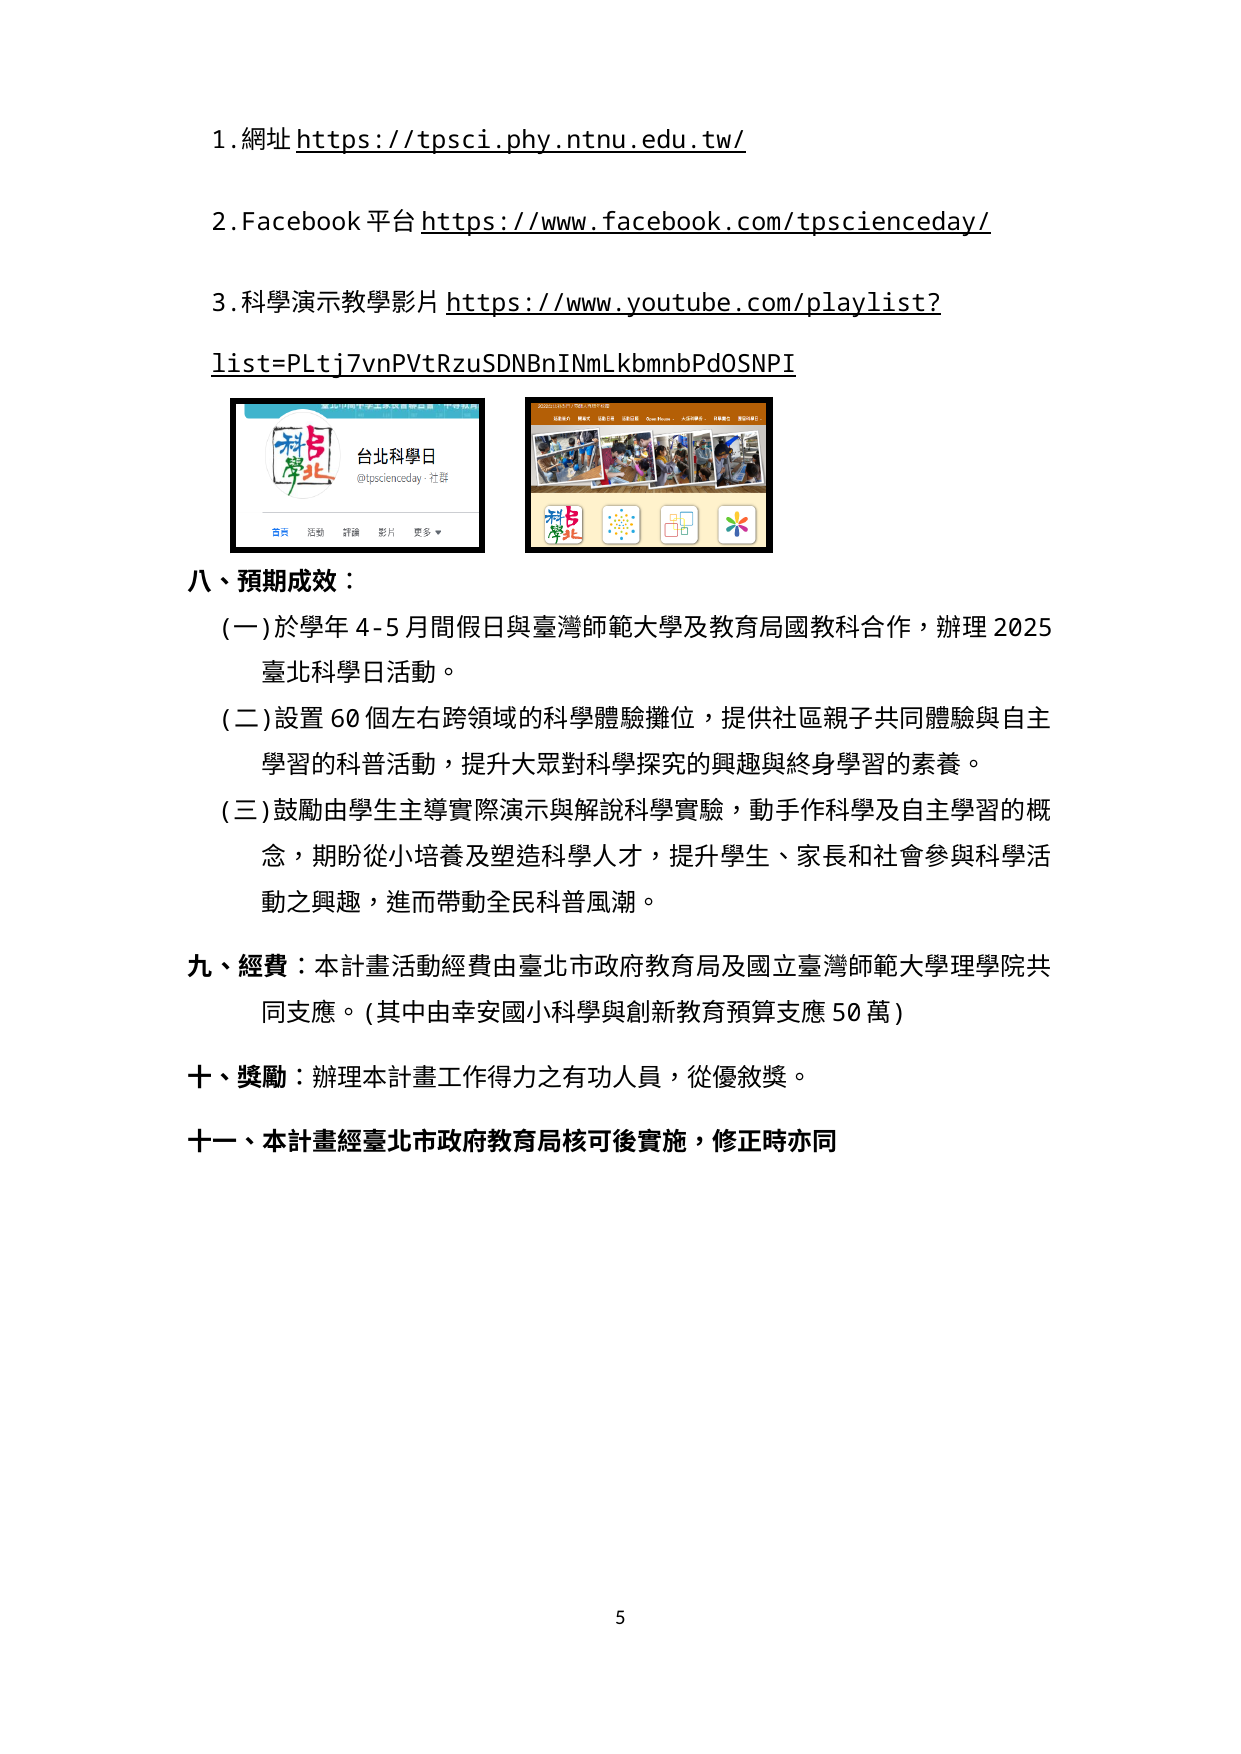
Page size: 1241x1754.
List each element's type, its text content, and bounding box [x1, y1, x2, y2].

text 十、獎勵：辦理本計畫工作得力之有功人員，從優敘獎。 [187, 1049, 1053, 1095]
text (一)於學年4-5月間假日與臺灣師範大學及教育局國教科合作，辦理2025臺北科學日活動。 [187, 599, 1053, 691]
text 十一、本計畫經臺北市政府教育局核可後實施，修正時亦同 [187, 1114, 1053, 1160]
text (三)鼓勵由學生主導實際演示與解說科學實驗，動手作科學及自主學習的概念，期盼從小培養及塑造科學人才，提升學生、家長和社會參與科學活動之興趣，進而帶動全民科普風潮。 [187, 783, 1053, 920]
text 九、經費：本計畫活動經費由臺北市政府教育局及國立臺灣師範大學理學院共同支應。(其中由幸安國小科學與創新教育預算支應50萬) [187, 939, 1053, 1031]
text (二)()設置60個左右跨領域的科學體驗攤位，提供社區親子共同體驗與自主學習的科普活動，提升大眾對科學探究的興趣與終身學習的素養。 [187, 691, 1053, 783]
text 八、預期成效： [188, 402, 1053, 599]
text 3.科學演示教學影片https://www.youtube.com/playlist?list=PLtj7vnPVtRzuSDNBnINmLkbmnbPdOSNPI [211, 259, 1053, 384]
text 1.網址https://tpsci.phy.ntnu.edu.tw/ [211, 96, 1053, 159]
text 2.Facebook平台https://www.facebook.com/tpscienceday/ [211, 177, 1053, 240]
